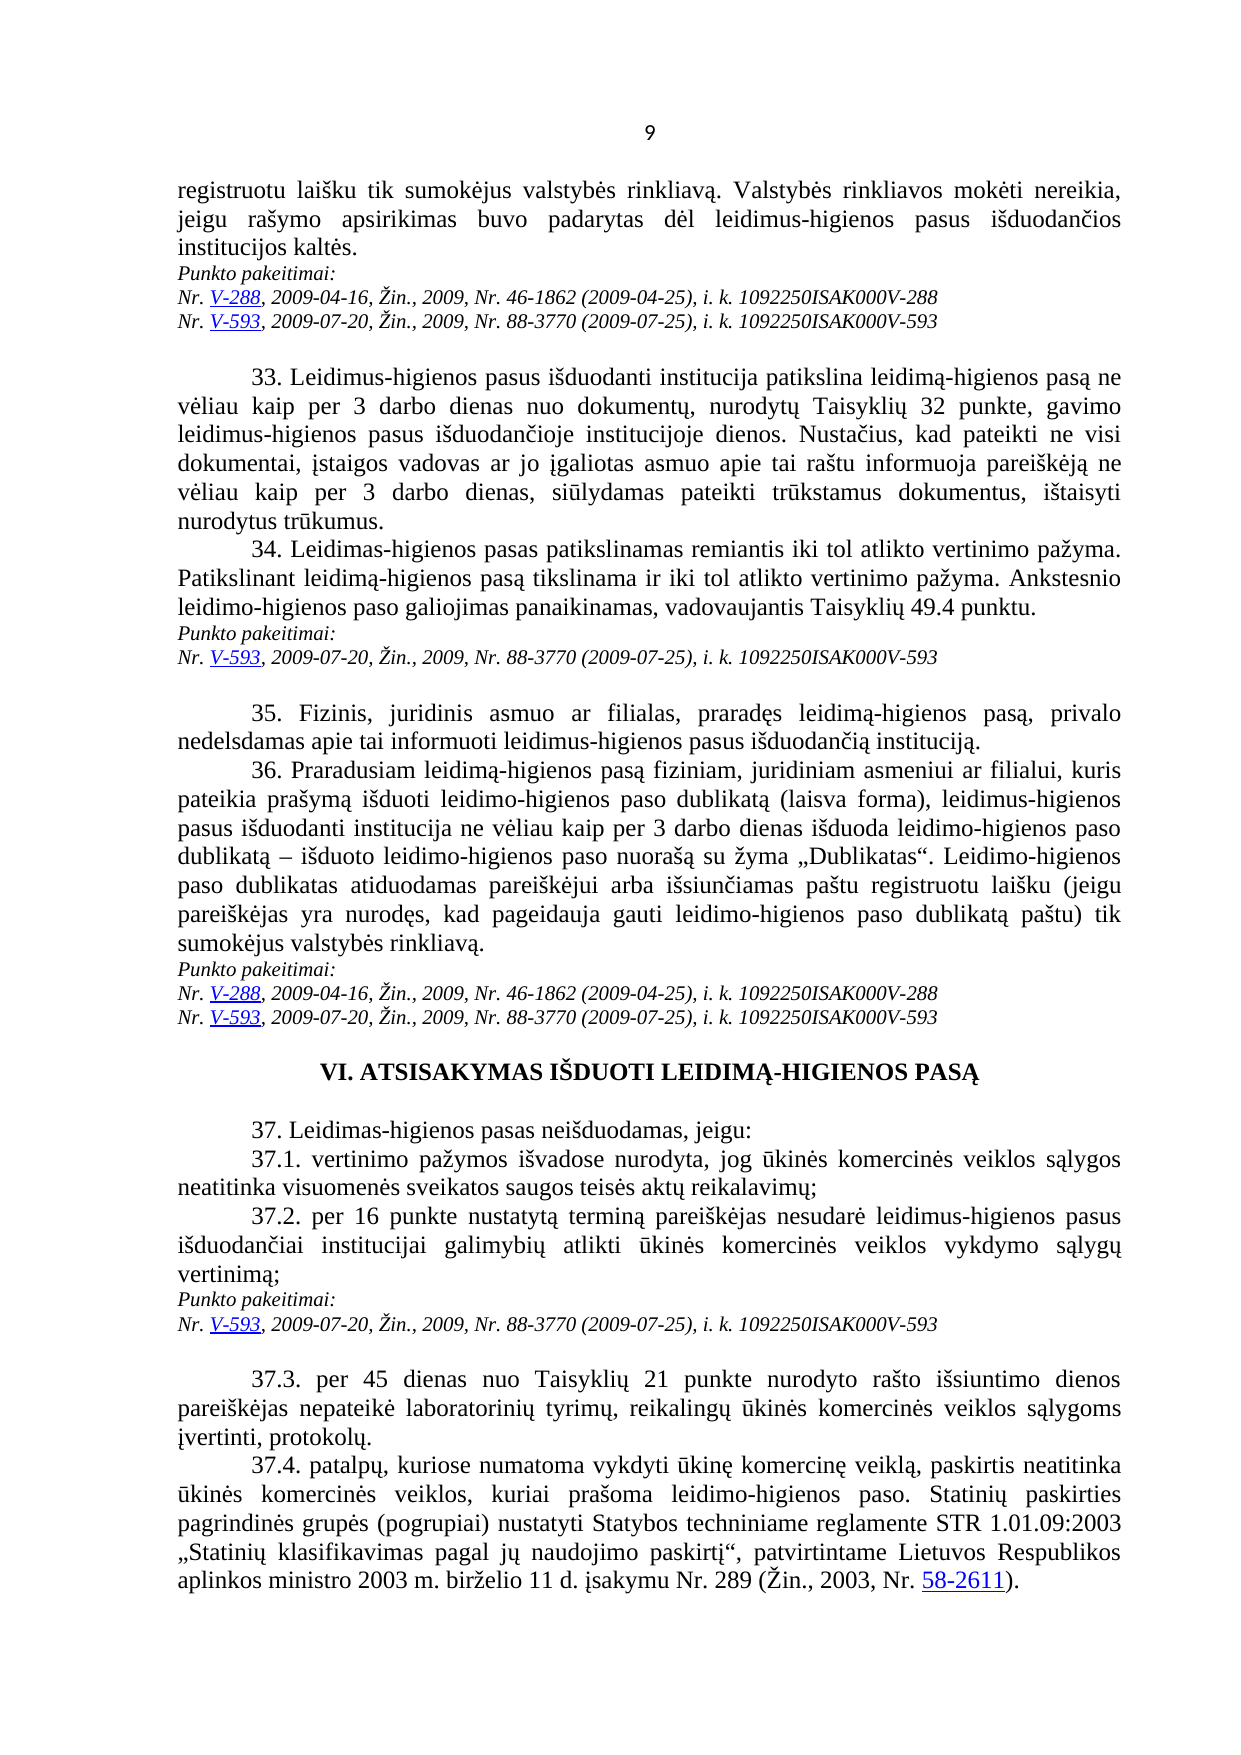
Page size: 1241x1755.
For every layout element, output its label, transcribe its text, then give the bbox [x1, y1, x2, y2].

text Punkto pakeitimai: [177, 1287, 1122, 1311]
text Nr. V-593, 2009-07-20, Žin., 2009, Nr. 88-3770 (2009-07-25), i. k. 1092250ISAK000V-593 [177, 309, 1122, 333]
text 37.2. per 16 punkte nustatytą terminą pareiškėjas nesudarė leidimus-higienos pasus išduodančiai institucijai galimybių atlikti ūkinės komercinės veiklos vykdymo sąlygų vertinimą; [177, 1201, 1122, 1287]
text Punkto pakeitimai: [177, 621, 1122, 645]
text 37.3. per 45 dienas nuo Taisyklių 21 punkte nurodyto rašto išsiuntimo dienos pareiškėjas nepateikė laboratorinių tyrimų, reikalingų ūkinės komercinės veiklos sąlygoms įvertinti, protokolų. [177, 1364, 1122, 1451]
text Punkto pakeitimai: [177, 261, 1122, 285]
text VI. ATSISAKYMAS IŠDUOTI LEIDIMĄ-HIGIENOS PASĄ [177, 1057, 1122, 1086]
text 35. Fizinis, juridinis asmuo ar filialas, praradęs leidimą-higienos pasą, privalo nedelsdamas apie tai informuoti leidimus-higienos pasus išduodančią instituciją. [177, 698, 1122, 755]
text Nr. V-593, 2009-07-20, Žin., 2009, Nr. 88-3770 (2009-07-25), i. k. 1092250ISAK000V-593 [177, 1004, 1122, 1029]
text 36. Praradusiam leidimą-higienos pasą fiziniam, juridiniam asmeniui ar filialui, kuris pateikia prašymą išduoti leidimo-higienos paso dublikatą (laisva forma), leidimus-higienos pasus išduodanti institucija ne vėliau kaip per 3 darbo dienas išduoda leidimo-higienos paso dublikatą – išduoto leidimo-higienos paso nuorašą su žyma „Dublikatas“. Leidimo-higienos paso dublikatas atiduodamas pareiškėjui arba išsiunčiamas paštu registruotu laišku (jeigu pareiškėjas yra nurodęs, kad pageidauja gauti leidimo-higienos paso dublikatą paštu) tik sumokėjus valstybės rinkliavą. [177, 755, 1122, 956]
text Nr. V-288, 2009-04-16, Žin., 2009, Nr. 46-1862 (2009-04-25), i. k. 1092250ISAK000V-288 [177, 981, 1122, 1004]
text 37.1. vertinimo pažymos išvadose nurodyta, jog ūkinės komercinės veiklos sąlygos neatitinka visuomenės sveikatos saugos teisės aktų reikalavimų; [177, 1144, 1122, 1201]
text Punkto pakeitimai: [177, 956, 1122, 981]
text Nr. V-593, 2009-07-20, Žin., 2009, Nr. 88-3770 (2009-07-25), i. k. 1092250ISAK000V-593 [177, 645, 1122, 669]
text Nr. V-288, 2009-04-16, Žin., 2009, Nr. 46-1862 (2009-04-25), i. k. 1092250ISAK000V-288 [177, 285, 1122, 309]
text 37.4. patalpų, kuriose numatoma vykdyti ūkinę komercinę veiklą, paskirtis neatitinka ūkinės komercinės veiklos, kuriai prašoma leidimo-higienos paso. Statinių paskirties pagrindinės grupės (pogrupiai) nustatyti Statybos techniniame reglamente STR 1.01.09:2003 „Statinių klasifikavimas pagal jų naudojimo paskirtį“, patvirtintame Lietuvos Respublikos aplinkos ministro 2003 m. birželio 11 d. įsakymu Nr. 289 (Žin., 2003, Nr. 58-2611). [177, 1451, 1122, 1594]
text registruotu laišku tik sumokėjus valstybės rinkliavą. Valstybės rinkliavos mokėti nereikia, jeigu rašymo apsirikimas buvo padarytas dėl leidimus-higienos pasus išduodančios institucijos kaltės. [177, 175, 1122, 261]
text 37. Leidimas-higienos pasas neišduodamas, jeigu: [177, 1115, 1122, 1144]
text 34. Leidimas-higienos pasas patikslinamas remiantis iki tol atlikto vertinimo pažyma. Patikslinant leidimą-higienos pasą tikslinama ir iki tol atlikto vertinimo pažyma. Ankstesnio leidimo-higienos paso galiojimas panaikinamas, vadovaujantis Taisyklių 49.4 punktu. [177, 534, 1122, 621]
text 33. Leidimus-higienos pasus išduodanti institucija patikslina leidimą-higienos pasą ne vėliau kaip per 3 darbo dienas nuo dokumentų, nurodytų Taisyklių 32 punkte, gavimo leidimus-higienos pasus išduodančioje institucijoje dienos. Nustačius, kad pateikti ne visi dokumentai, įstaigos vadovas ar jo įgaliotas asmuo apie tai raštu informuoja pareiškėją ne vėliau kaip per 3 darbo dienas, siūlydamas pateikti trūkstamus dokumentus, ištaisyti nurodytus trūkumus. [177, 362, 1122, 534]
text Nr. V-593, 2009-07-20, Žin., 2009, Nr. 88-3770 (2009-07-25), i. k. 1092250ISAK000V-593 [177, 1311, 1122, 1336]
